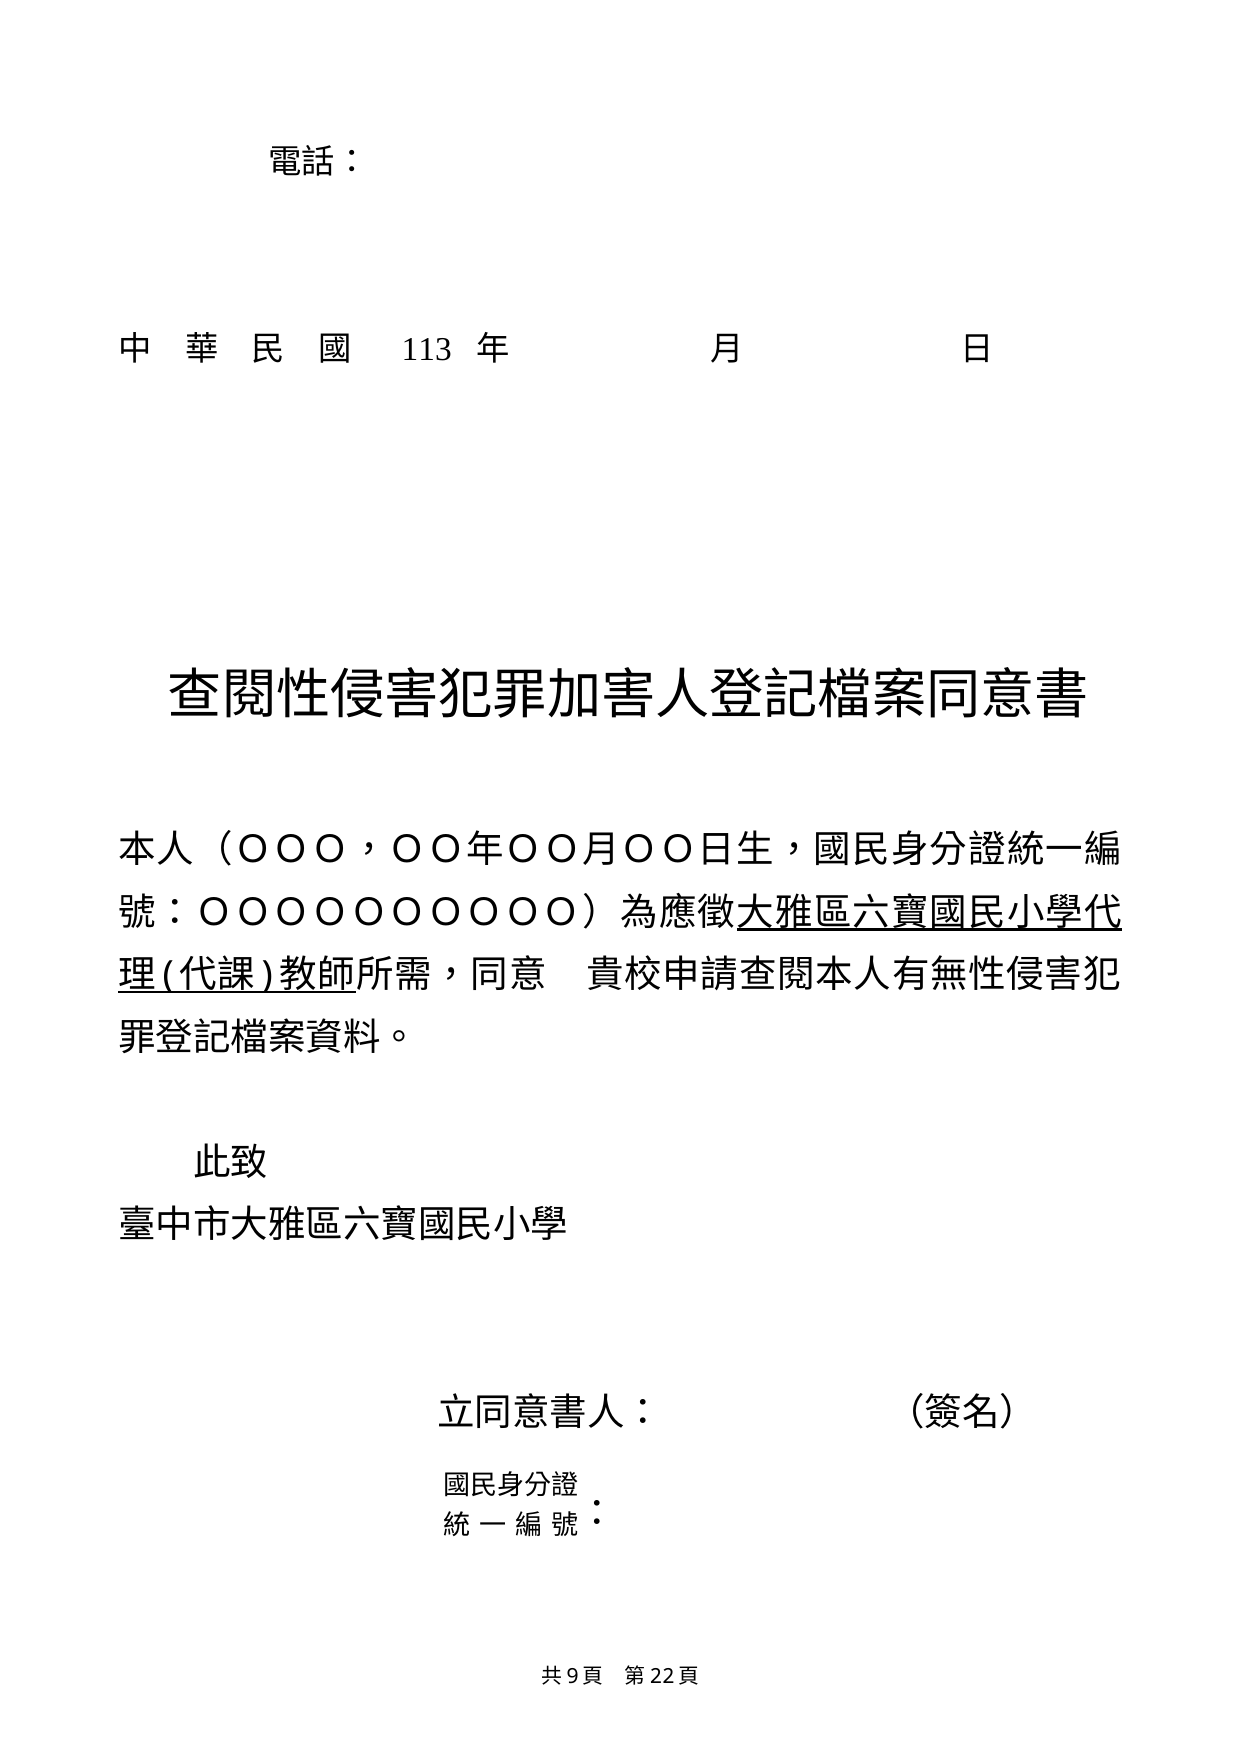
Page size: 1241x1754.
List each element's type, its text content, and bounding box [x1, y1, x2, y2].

text 本人（ＯＯＯ，ＯＯ年ＯＯ月ＯＯ日生，國民身分證統一編號：ＯＯＯＯＯＯＯＯＯＯ）為應徵大雅區六寶國民小學代理(代課)教師所需，同意 貴校申請查閱本人有無性侵害犯罪登記檔案資料。 [118, 805, 1122, 1055]
text 臺中市大雅區六寶國民小學 [118, 1180, 1122, 1242]
text 查閱性侵害犯罪加害人登記檔案同意書 [118, 617, 1138, 742]
text 此致 [118, 1117, 1122, 1180]
text 立同意書人： （簽名） [118, 1367, 1122, 1430]
text 電話： [118, 117, 1122, 180]
text 國民身分證統一編號： [118, 1430, 1122, 1555]
text 中 華 民 國 113 年 月 日 [118, 305, 1122, 367]
